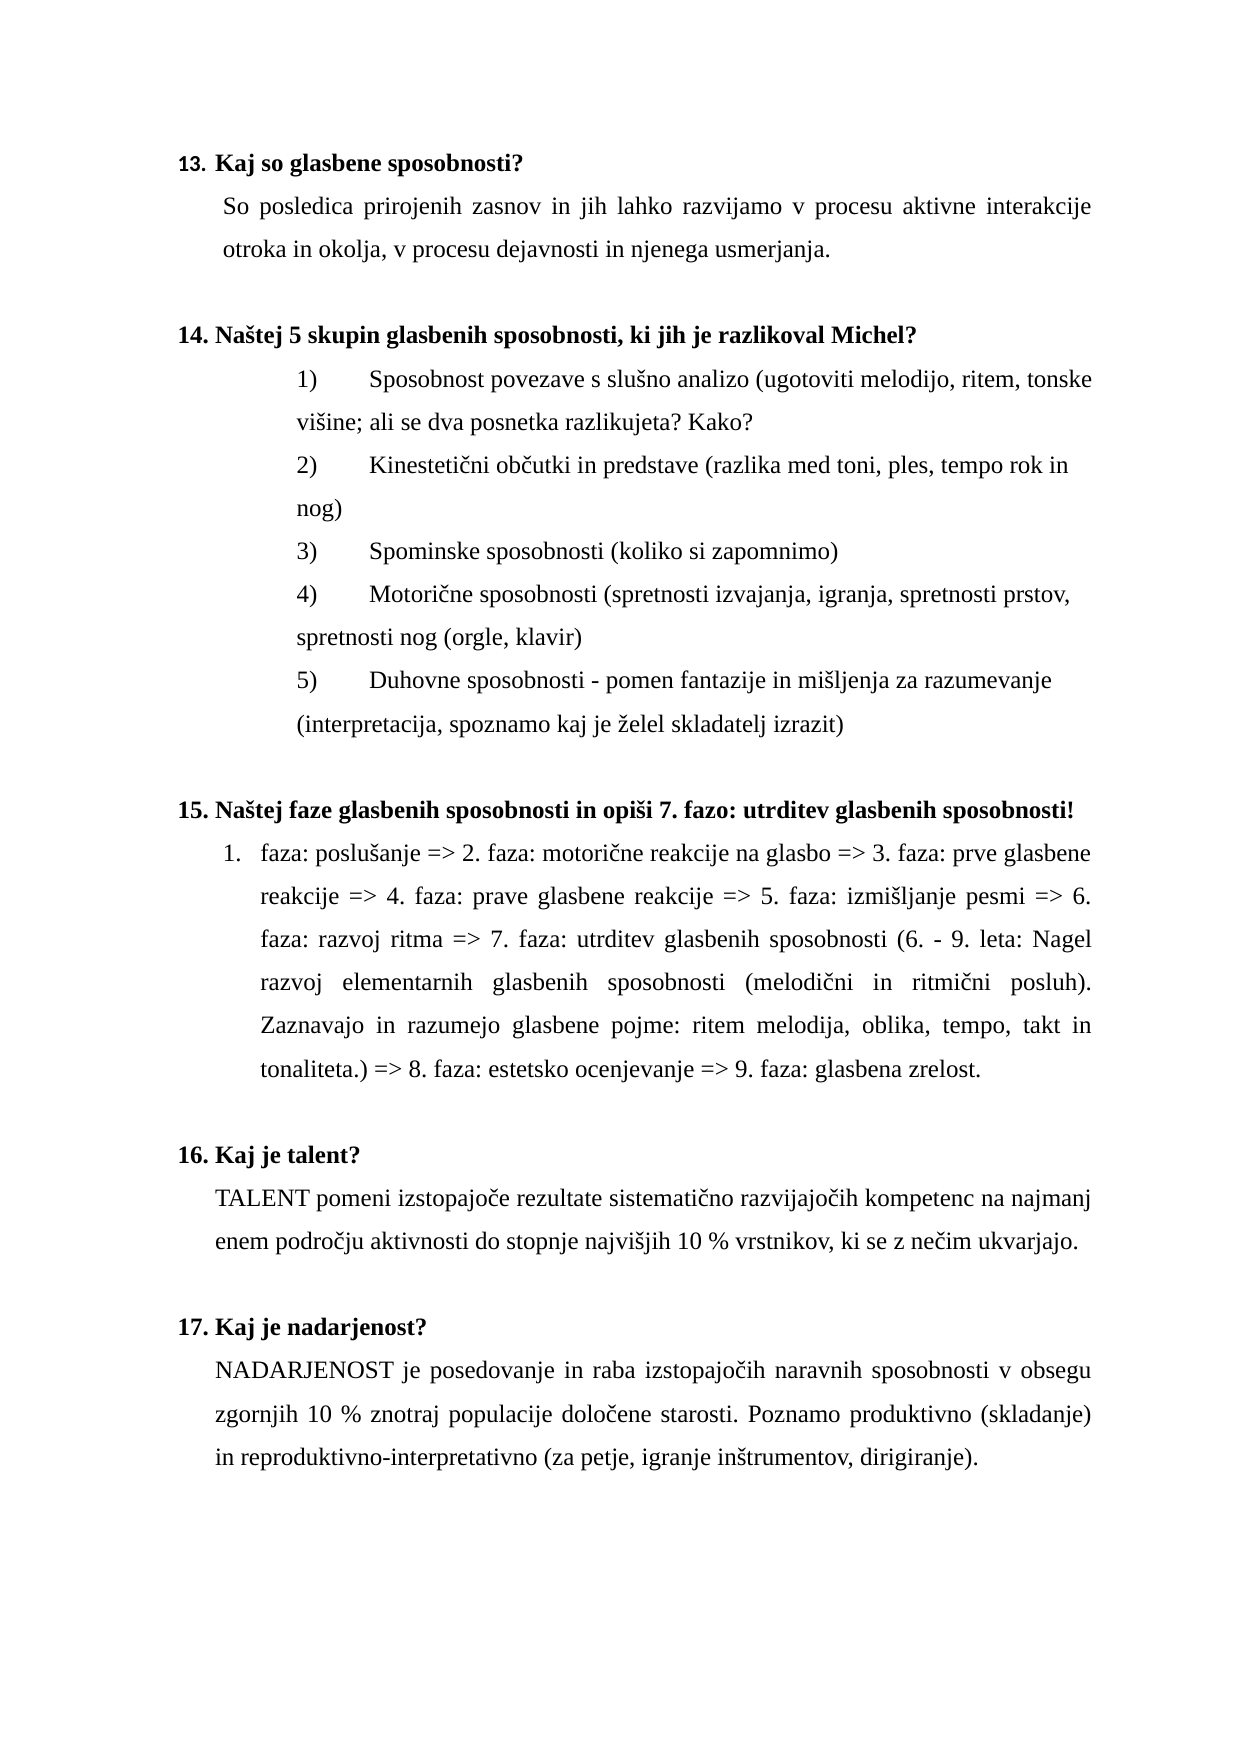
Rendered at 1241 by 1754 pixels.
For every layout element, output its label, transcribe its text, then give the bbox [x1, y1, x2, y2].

list Naštej faze glasbenih sposobnosti in opiši 7. fazo: utrditev glasbenih sposobnosti! [177, 795, 1093, 824]
text NADARJENOST je posedovanje in raba izstopajočih naravnih sposobnosti v obsegu zgornjih 10 % znotraj populacije določene starosti. Poznamo produktivno (skladanje) in reproduktivno-interpretativno (za petje, igranje inštrumentov, dirigiranje). [215, 1356, 1093, 1471]
list Sposobnost povezave s slušno analizo (ugotoviti melodijo, ritem, tonske višine; ali se dva posnetka razlikujeta? Kako? [296, 364, 1093, 436]
list Kaj so glasbene sposobnosti? [177, 148, 1093, 177]
list Motorične sposobnosti (spretnosti izvajanja, igranja, spretnosti prstov, spretnosti nog (orgle, klavir) [296, 579, 1093, 651]
text TALENT pomeni izstopajoče rezultate sistematično razvijajočih kompetenc na najmanj enem področju aktivnosti do stopnje najvišjih 10 % vrstnikov, ki se z nečim ukvarjajo. [215, 1183, 1093, 1255]
list Spominske sposobnosti (koliko si zapomnimo) [296, 536, 1093, 565]
list So posledica prirojenih zasnov in jih lahko razvijamo v procesu aktivne interakcije otroka in okolja, v procesu dejavnosti in njenega usmerjanja. [223, 191, 1093, 263]
list Duhovne sposobnosti - pomen fantazije in mišljenja za razumevanje (interpretacija, spoznamo kaj je želel skladatelj izrazit) [296, 666, 1093, 737]
list Kinestetični občutki in predstave (razlika med toni, ples, tempo rok in nog) [296, 450, 1093, 522]
list Kaj je talent? [177, 1140, 1093, 1169]
list Naštej 5 skupin glasbenih sposobnosti, ki jih je razlikoval Michel? [177, 321, 1093, 349]
list Kaj je nadarjenost? [177, 1312, 1093, 1341]
list faza: poslušanje => 2. faza: motorične reakcije na glasbo => 3. faza: prve glasbene reakcije => 4. faza: prave glasbene reakcije => 5. faza: izmišljanje pesmi => 6. faza: razvoj ritma => 7. faza: utrditev glasbenih sposobnosti (6. - 9. leta: Nagel razvoj elementarnih glasbenih sposobnosti (melodični in ritmični posluh). Zaznavajo in razumejo glasbene pojme: ritem melodija, oblika, tempo, takt in tonaliteta.) => 8. faza: estetsko ocenjevanje => 9. faza: glasbena zrelost. [223, 838, 1093, 1082]
